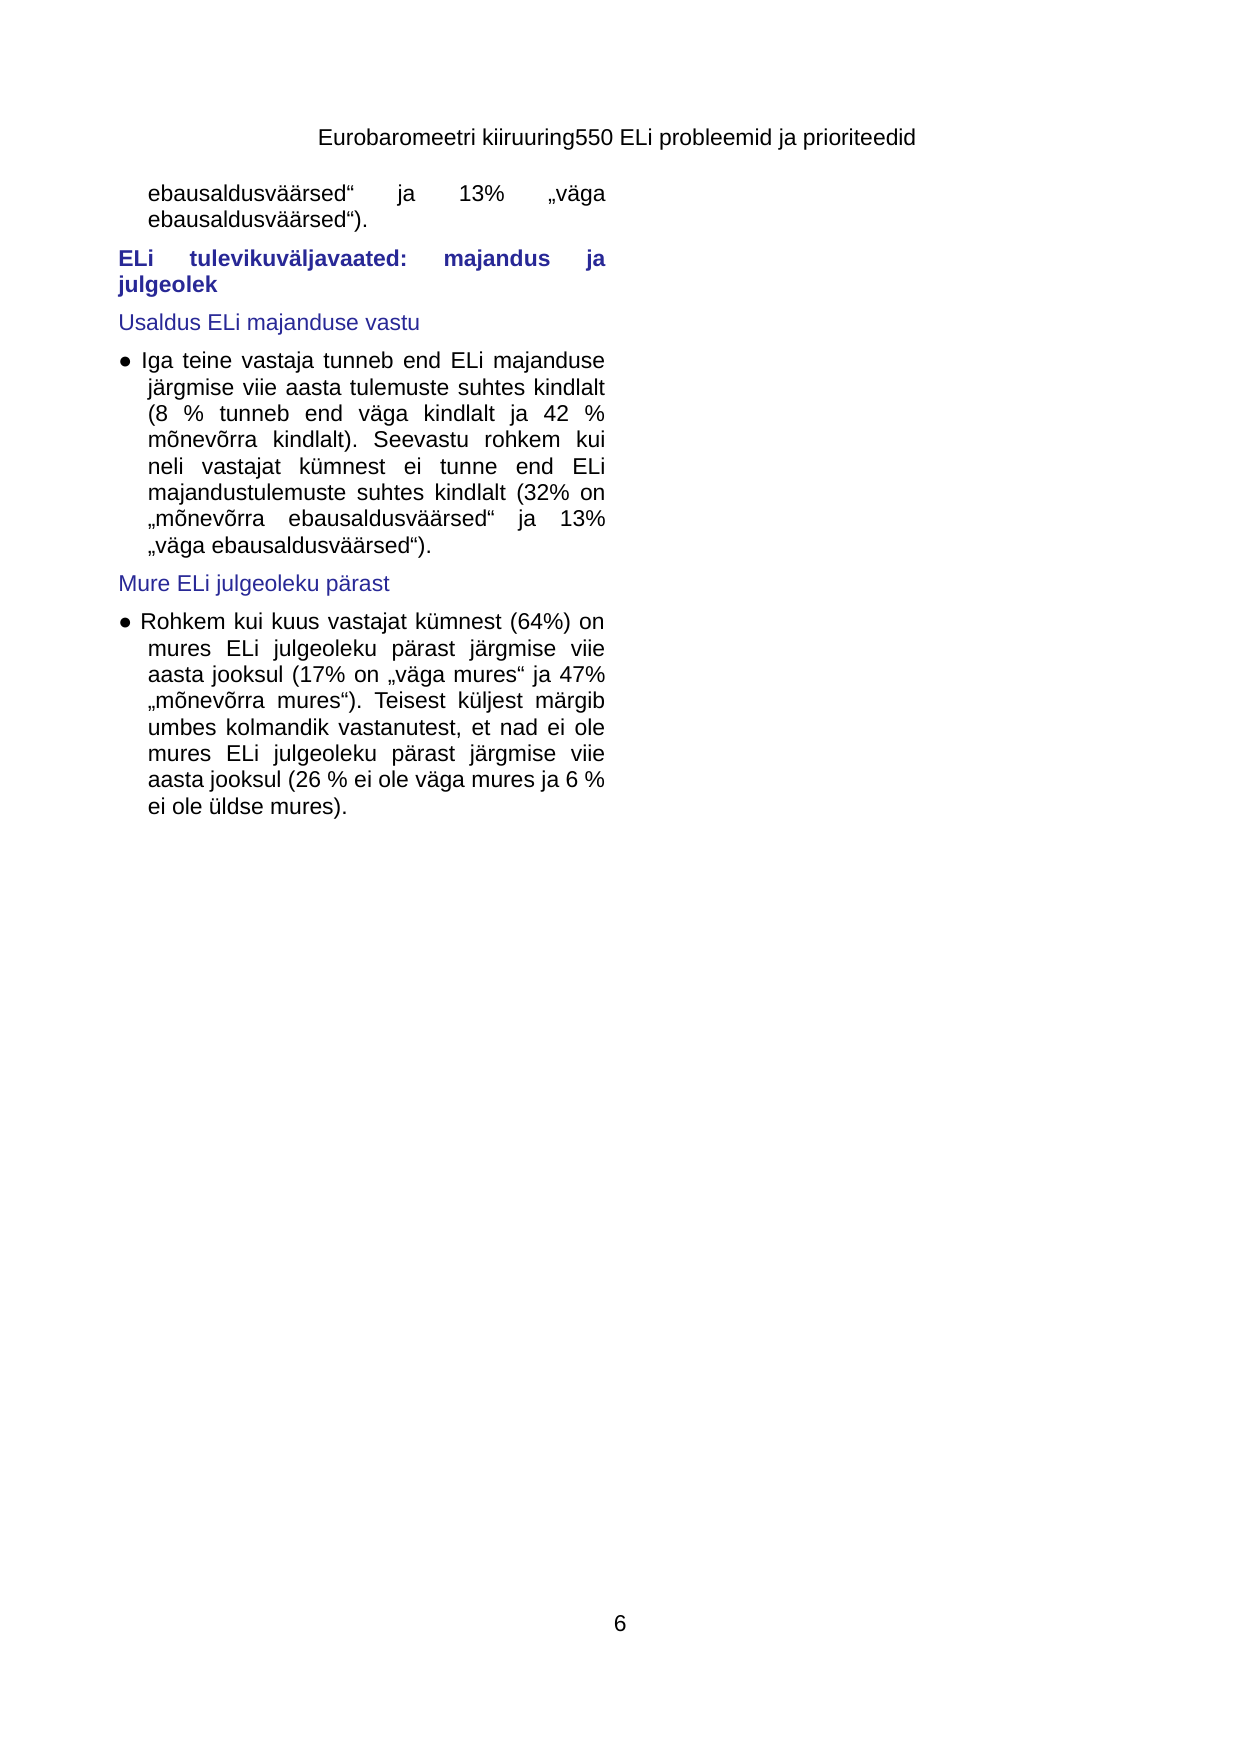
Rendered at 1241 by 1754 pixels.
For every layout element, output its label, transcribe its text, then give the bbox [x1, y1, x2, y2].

text ELi tulevikuväljavaated: majandus ja julgeolek [118, 244, 605, 297]
text ● Iga teine vastaja tunneb end ELi majanduse järgmise viie aasta tulemuste suhtes kindlalt (8 % tunneb end väga kindlalt ja 42 % mõnevõrra kindlalt). Seevastu rohkem kui neli vastajat kümnest ei tunne end ELi majandustulemuste suhtes kindlalt (32% on „mõnevõrra ebausaldusväärsed“ ja 13% „väga ebausaldusväärsed“). [118, 347, 605, 558]
text ● Rohkem kui kuus vastajat kümnest (64%) on mures ELi julgeoleku pärast järgmise viie aasta jooksul (17% on „väga mures“ ja 47% „mõnevõrra mures“). Teisest küljest märgib umbes kolmandik vastanutest, et nad ei ole mures ELi julgeoleku pärast järgmise viie aasta jooksul (26 % ei ole väga mures ja 6 % ei ole üldse mures). [118, 608, 605, 819]
text Usaldus ELi majanduse vastu [118, 309, 605, 335]
text ebausaldusväärsed“ ja 13% „väga ebausaldusväärsed“). [118, 180, 605, 233]
text Mure ELi julgeoleku pärast [118, 570, 605, 596]
